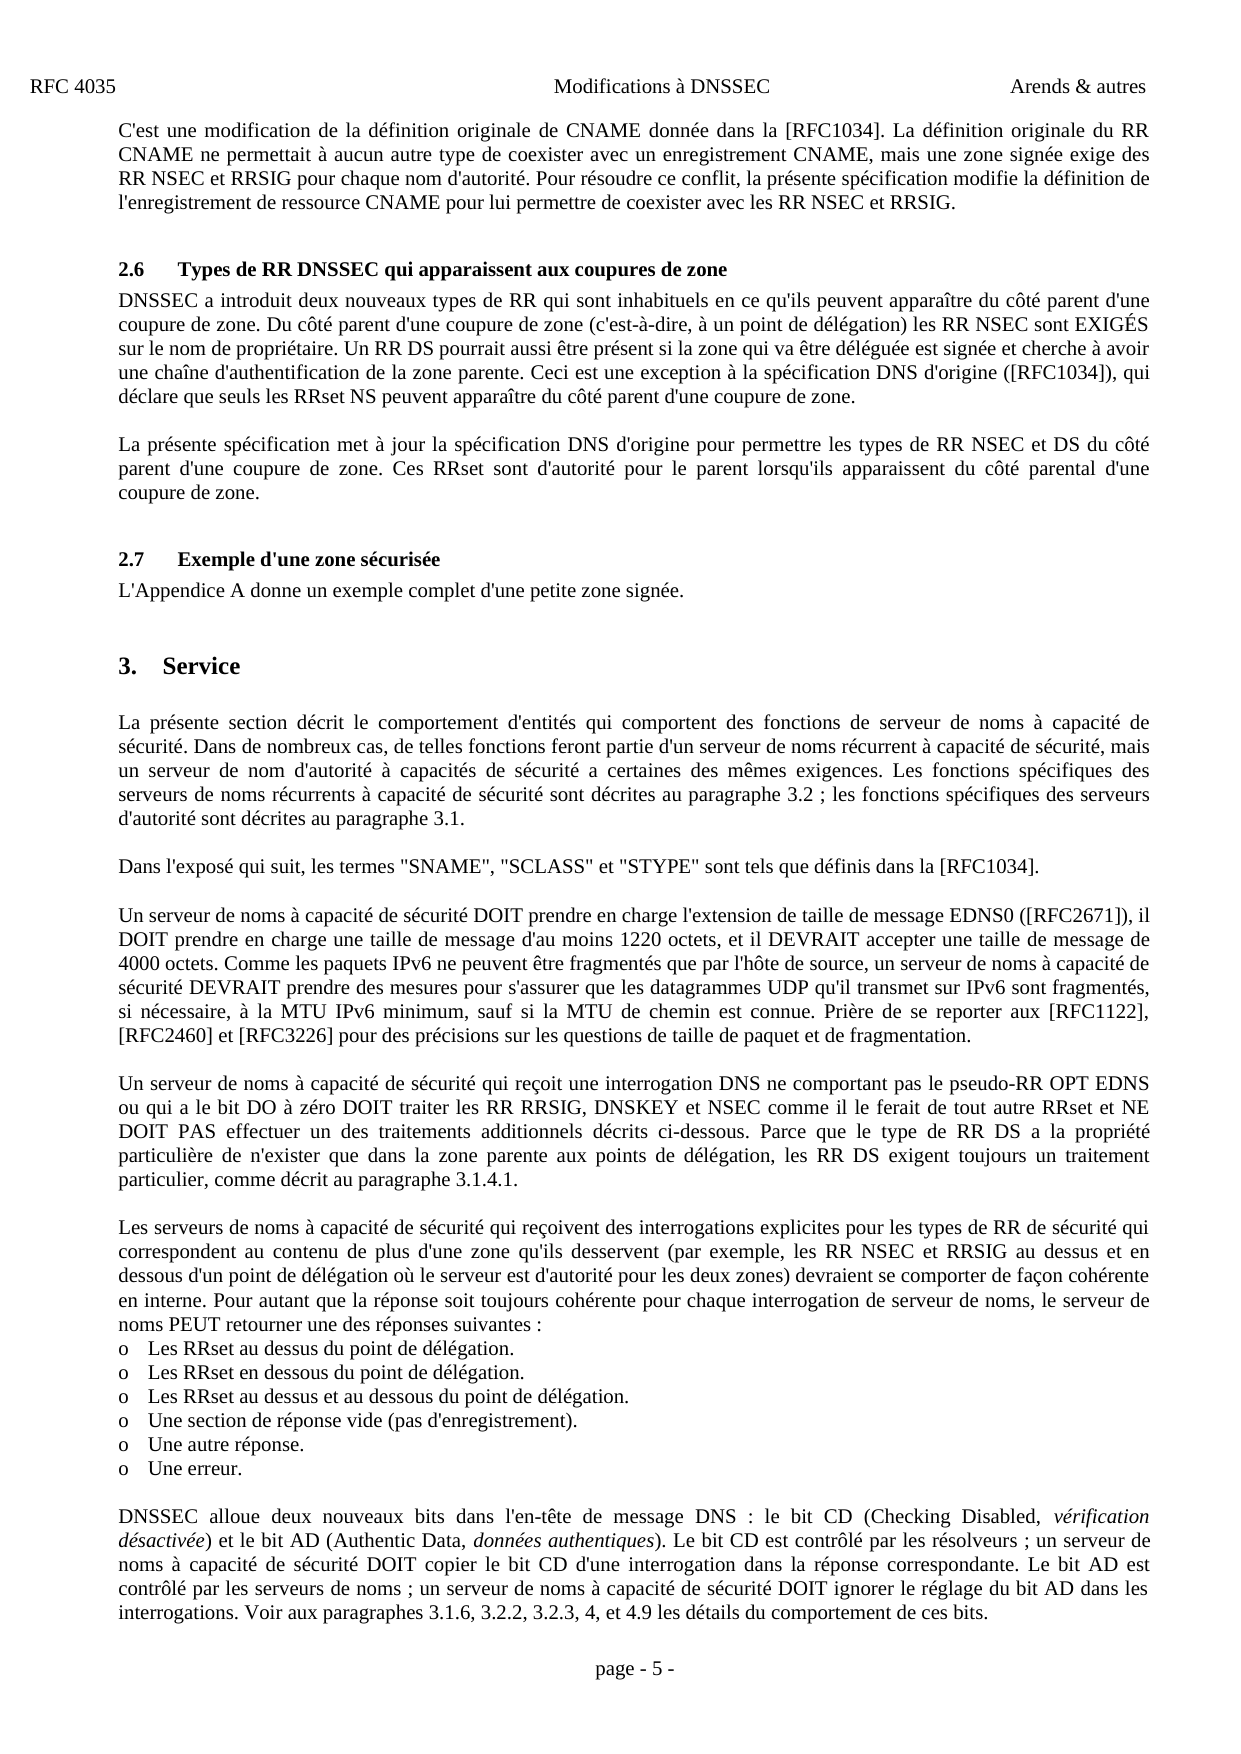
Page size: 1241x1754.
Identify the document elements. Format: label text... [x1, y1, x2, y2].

text DNSSEC alloue deux nouveaux bits dans l'en-tête de message DNS : le bit CD (Checking Disabled, vérification désactivée) et le bit AD (Authentic Data, données authentiques). Le bit CD est contrôlé par les résolveurs ; un serveur de noms à capacité de sécurité DOIT copier le bit CD d'une interrogation dans la réponse correspondante. Le bit AD est contrôlé par les serveurs de noms ; un serveur de noms à capacité de sécurité DOIT ignorer le réglage du bit AD dans les interrogations. Voir aux paragraphes 3.1.6, 3.2.2, 3.2.3, 4, et 4.9 les détails du comportement de ces bits. [118, 1504, 1152, 1624]
subtitle 2.7 Exemple d'une zone sécurisée [118, 547, 1152, 571]
text o Les RRset au dessus du point de délégation. [118, 1336, 1152, 1360]
text DNSSEC a introduit deux nouveaux types de RR qui sont inhabituels en ce qu'ils peuvent apparaître du côté parent d'une coupure de zone. Du côté parent d'une coupure de zone (c'est-à-dire, à un point de délégation) les RR NSEC sont EXIGÉS sur le nom de propriétaire. Un RR DS pourrait aussi être présent si la zone qui va être déléguée est signée et cherche à avoir une chaîne d'authentification de la zone parente. Ceci est une exception à la spécification DNS d'origine ([RFC1034]), qui déclare que seuls les RRset NS peuvent apparaître du côté parent d'une coupure de zone. [118, 288, 1152, 408]
text o Les RRset au dessus et au dessous du point de délégation. [118, 1384, 1152, 1408]
text L'Appendice A donne un exemple complet d'une petite zone signée. [118, 578, 1152, 602]
subtitle 2.6 Types de RR DNSSEC qui apparaissent aux coupures de zone [118, 257, 1152, 281]
text La présente spécification met à jour la spécification DNS d'origine pour permettre les types de RR NSEC et DS du côté parent d'une coupure de zone. Ces RRset sont d'autorité pour le parent lorsqu'ils apparaissent du côté parental d'une coupure de zone. [118, 432, 1152, 504]
subtitle 3. Service [118, 651, 1152, 680]
text La présente section décrit le comportement d'entités qui comportent des fonctions de serveur de noms à capacité de sécurité. Dans de nombreux cas, de telles fonctions feront partie d'un serveur de noms récurrent à capacité de sécurité, mais un serveur de nom d'autorité à capacités de sécurité a certaines des mêmes exigences. Les fonctions spécifiques des serveurs de noms récurrents à capacité de sécurité sont décrites au paragraphe 3.2 ; les fonctions spécifiques des serveurs d'autorité sont décrites au paragraphe 3.1. [118, 710, 1152, 830]
text o Une autre réponse. [118, 1432, 1152, 1456]
text o Les RRset en dessous du point de délégation. [118, 1360, 1152, 1384]
text Les serveurs de noms à capacité de sécurité qui reçoivent des interrogations explicites pour les types de RR de sécurité qui correspondent au contenu de plus d'une zone qu'ils desservent (par exemple, les RR NSEC et RRSIG au dessus et en dessous d'un point de délégation où le serveur est d'autorité pour les deux zones) devraient se comporter de façon cohérente en interne. Pour autant que la réponse soit toujours cohérente pour chaque interrogation de serveur de noms, le serveur de noms PEUT retourner une des réponses suivantes : [118, 1215, 1152, 1336]
text Un serveur de noms à capacité de sécurité DOIT prendre en charge l'extension de taille de message EDNS0 ([RFC2671]), il DOIT prendre en charge une taille de message d'au moins 1220 octets, et il DEVRAIT accepter une taille de message de 4000 octets. Comme les paquets IPv6 ne peuvent être fragmentés que par l'hôte de source, un serveur de noms à capacité de sécurité DEVRAIT prendre des mesures pour s'assurer que les datagrammes UDP qu'il transmet sur IPv6 sont fragmentés, si nécessaire, à la MTU IPv6 minimum, sauf si la MTU de chemin est connue. Prière de se reporter aux [RFC1122], [RFC2460] et [RFC3226] pour des précisions sur les questions de taille de paquet et de fragmentation. [118, 902, 1152, 1047]
text Dans l'exposé qui suit, les termes "SNAME", "SCLASS" et "STYPE" sont tels que définis dans la [RFC1034]. [118, 854, 1152, 878]
text o Une erreur. [118, 1456, 1152, 1480]
text C'est une modification de la définition originale de CNAME donnée dans la [RFC1034]. La définition originale du RR CNAME ne permettait à aucun autre type de coexister avec un enregistrement CNAME, mais une zone signée exige des RR NSEC et RRSIG pour chaque nom d'autorité. Pour résoudre ce conflit, la présente spécification modifie la définition de l'enregistrement de ressource CNAME pour lui permettre de coexister avec les RR NSEC et RRSIG. [118, 118, 1152, 214]
text o Une section de réponse vide (pas d'enregistrement). [118, 1408, 1152, 1432]
text Un serveur de noms à capacité de sécurité qui reçoit une interrogation DNS ne comportant pas le pseudo-RR OPT EDNS ou qui a le bit DO à zéro DOIT traiter les RR RRSIG, DNSKEY et NSEC comme il le ferait de tout autre RRset et NE DOIT PAS effectuer un des traitements additionnels décrits ci-dessous. Parce que le type de RR DS a la propriété particulière de n'exister que dans la zone parente aux points de délégation, les RR DS exigent toujours un traitement particulier, comme décrit au paragraphe 3.1.4.1. [118, 1071, 1152, 1191]
